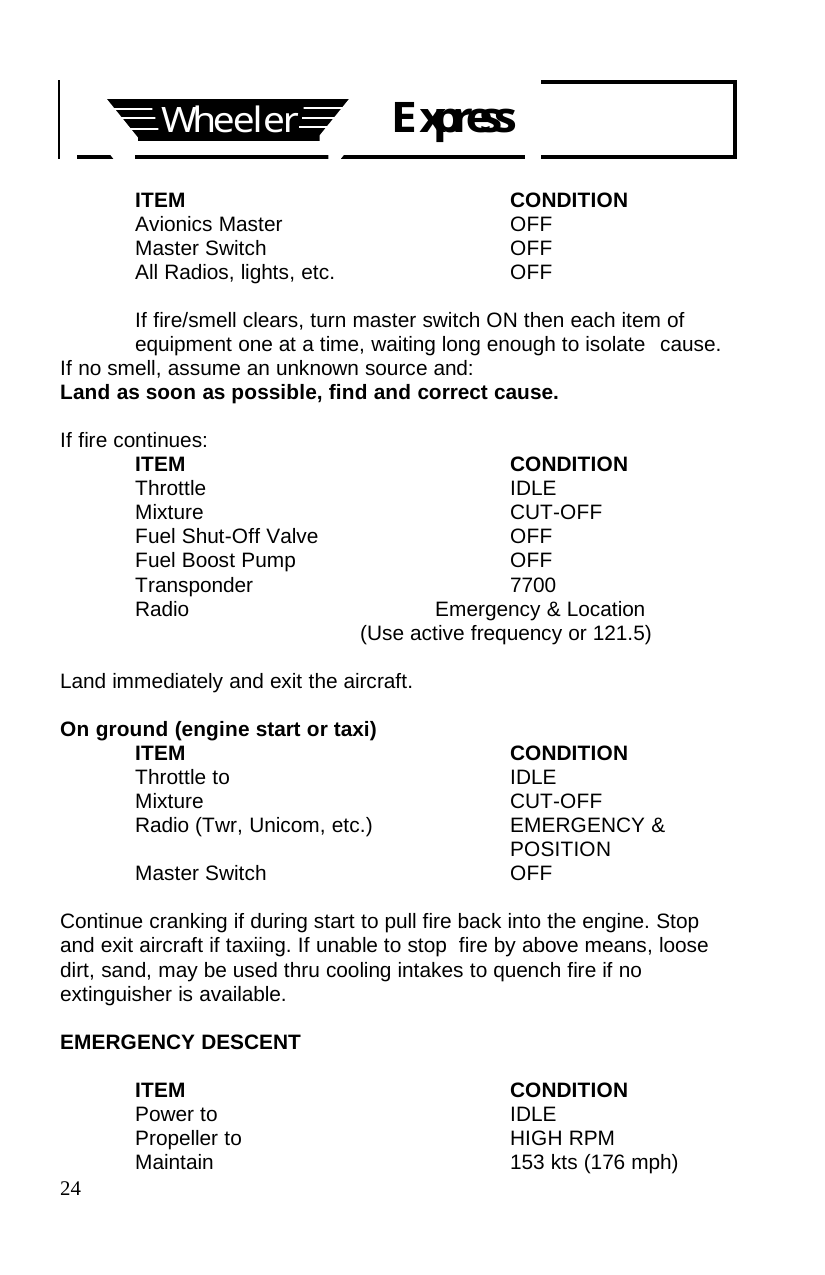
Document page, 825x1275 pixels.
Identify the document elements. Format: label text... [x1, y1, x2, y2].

text Fuel Boost Pump OFF [60, 548, 722, 572]
text (Use active frequency or 121.5) [60, 621, 722, 645]
text Radio (Twr, Unicom, etc.) EMERGENCY & [60, 813, 722, 837]
text Mixture CUT-OFF [60, 789, 722, 813]
text Throttle IDLE [60, 476, 722, 500]
text POSITION [60, 837, 722, 861]
text Transponder 7700 [60, 572, 722, 597]
text Propeller to HIGH RPM [60, 1126, 722, 1150]
text ITEM CONDITION [60, 452, 722, 476]
text Fuel Shut-Off Valve OFF [60, 524, 722, 548]
text All Radios, lights, etc. OFF [60, 260, 722, 284]
text Land as soon as possible, find and correct cause. [60, 380, 722, 404]
text EMERGENCY DESCENT [60, 1030, 722, 1054]
text Maintain 153 kts (176 mph) [60, 1150, 722, 1174]
text If fire continues: [60, 428, 722, 452]
text Radio Emergency & Location [60, 597, 722, 621]
text Power to IDLE [60, 1102, 722, 1126]
text If fire/smell clears, turn master switch ON then each item of equipment one at a time, waiting long enough to isolate cause. If no smell, assume an unknown source and: [60, 308, 722, 380]
text ITEM CONDITION [60, 741, 722, 765]
text ITEM CONDITION [60, 187, 722, 212]
text Avionics Master OFF [60, 212, 722, 236]
text ITEM CONDITION [60, 1078, 722, 1102]
text Land immediately and exit the aircraft. [60, 669, 722, 693]
text On ground (engine start or taxi) [60, 717, 722, 741]
text Master Switch OFF [60, 861, 722, 885]
text Mixture CUT-OFF [60, 500, 722, 524]
text Master Switch OFF [60, 236, 722, 260]
text Throttle to IDLE [60, 765, 722, 789]
text Continue cranking if during start to pull fire back into the engine. Stop and exit aircraft if taxiing. If unable to stop fire by above means, loose dirt, sand, may be used thru cooling intakes to quench fire if no extinguisher is available. [60, 909, 722, 1006]
